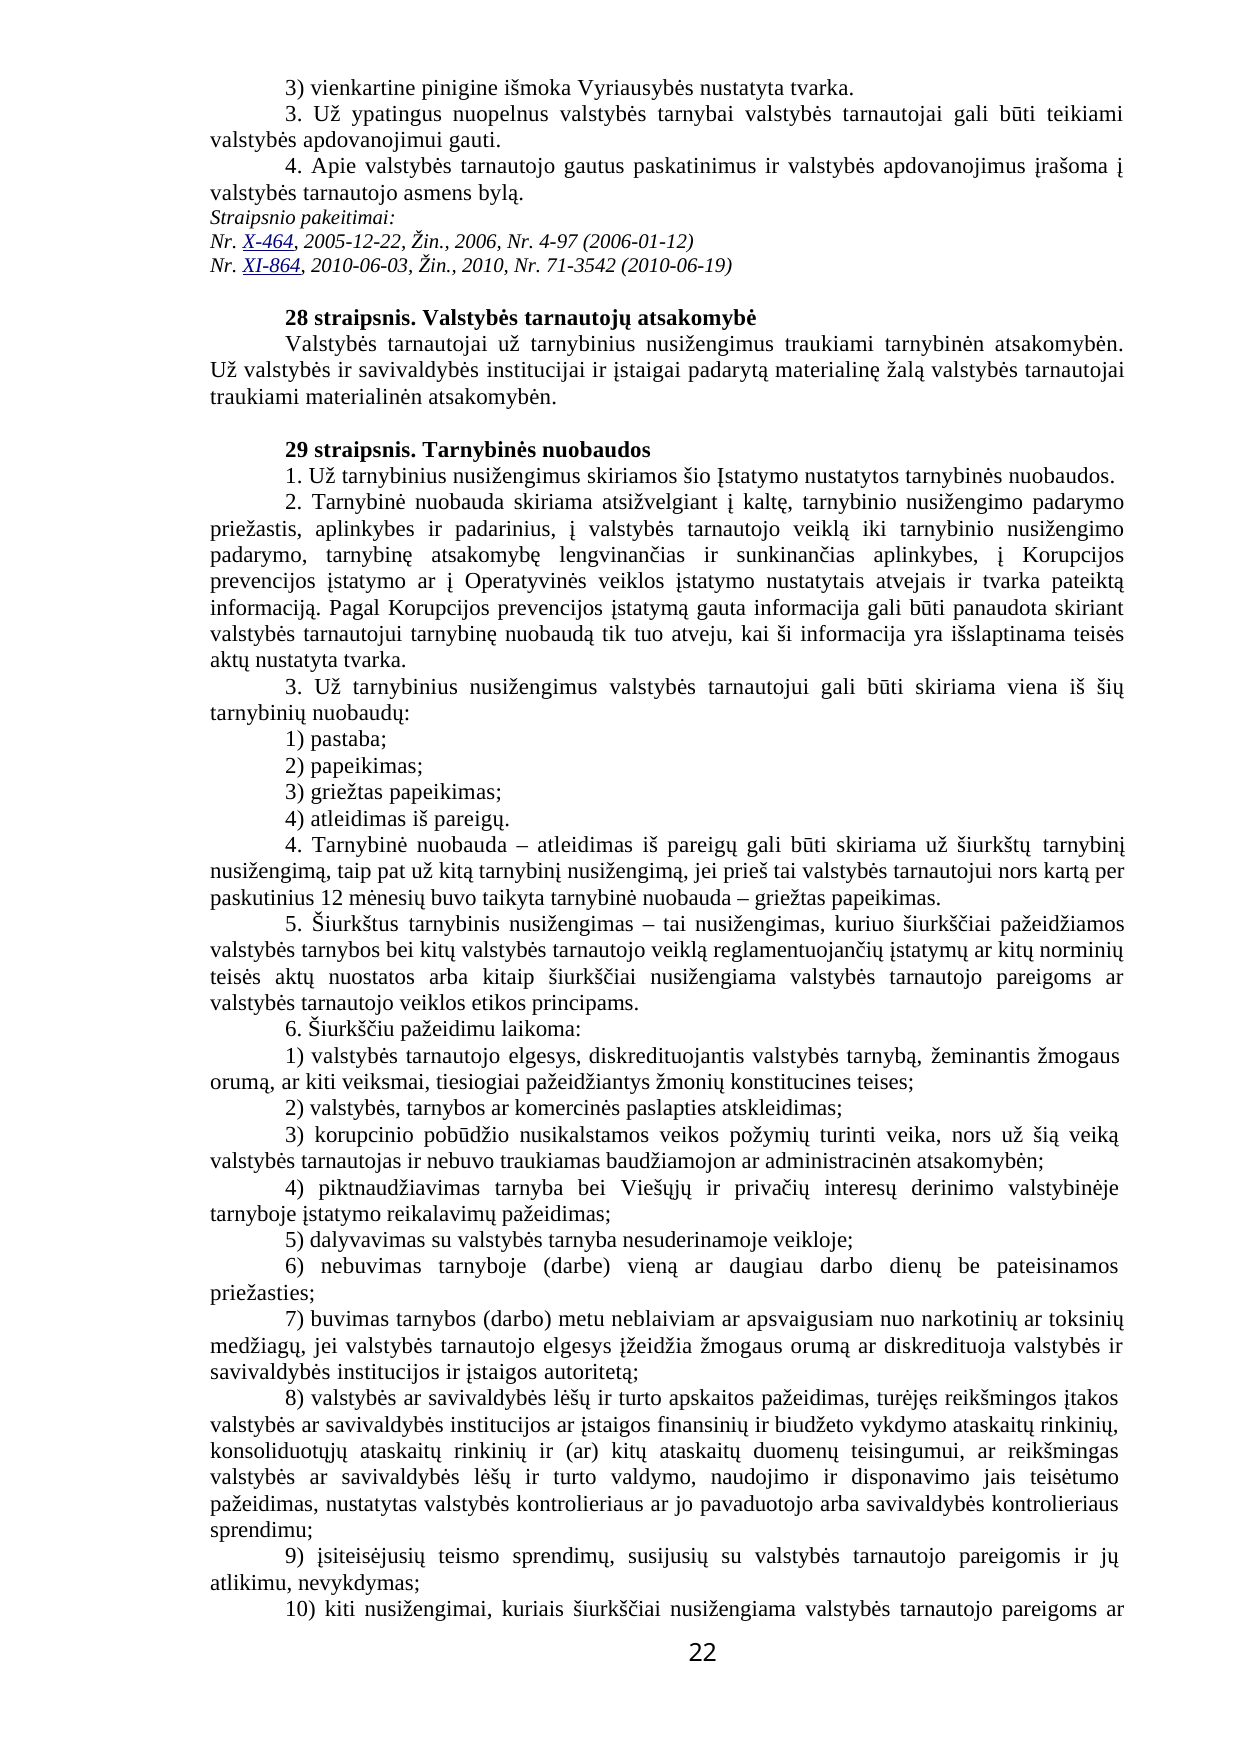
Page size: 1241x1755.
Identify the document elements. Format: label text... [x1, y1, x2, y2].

text 1. Už tarnybinius nusižengimus skiriamos šio Įstatymo nustatytos tarnybinės nuobaudos. [210, 462, 1126, 488]
text 1) valstybės tarnautojo elgesys, diskredituojantis valstybės tarnybą, žeminantis žmogaus orumą, ar kiti veiksmai, tiesiogiai pažeidžiantys žmonių konstitucines teises; [210, 1042, 1120, 1094]
text 1) pastaba; [210, 726, 1126, 752]
text 29 straipsnis. Tarnybinės nuobaudos [210, 436, 1126, 462]
text 7) buvimas tarnybos (darbo) metu neblaiviam ar apsvaigusiam nuo narkotinių ar toksinių medžiagų, jei valstybės tarnautojo elgesys įžeidžia žmogaus orumą ar diskredituoja valstybės ir savivaldybės institucijos ir įstaigos autoritetą; [210, 1305, 1126, 1384]
text 3) vienkartine pinigine išmoka Vyriausybės nustatyta tvarka. [210, 73, 1126, 100]
text 4) piktnaudžiavimas tarnyba bei Viešųjų ir privačių interesų derinimo valstybinėje tarnyboje įstatymo reikalavimų pažeidimas; [210, 1173, 1120, 1226]
text 6) nebuvimas tarnyboje (darbe) vieną ar daugiau darbo dienų be pateisinamos priežasties; [210, 1253, 1120, 1305]
text Nr. X-464, 2005-12-22, Žin., 2006, Nr. 4-97 (2006-01-12) [210, 229, 1120, 253]
text 10) kiti nusižengimai, kuriais šiurkščiai nusižengiama valstybės tarnautojo pareigoms ar [210, 1595, 1126, 1622]
text Nr. XI-864, 2010-06-03, Žin., 2010, Nr. 71-3542 (2010-06-19) [210, 253, 1120, 277]
text 5) dalyvavimas su valstybės tarnyba nesuderinamoje veikloje; [210, 1226, 1120, 1253]
text 9) įsiteisėjusių teismo sprendimų, susijusių su valstybės tarnautojo pareigomis ir jų atlikimu, nevykdymas; [210, 1542, 1120, 1595]
text Straipsnio pakeitimai: [210, 205, 1126, 229]
text 3. Už ypatingus nuopelnus valstybės tarnybai valstybės tarnautojai gali būti teikiami valstybės apdovanojimui gauti. [210, 100, 1126, 153]
text Valstybės tarnautojai už tarnybinius nusižengimus traukiami tarnybinėn atsakomybėn. Už valstybės ir savivaldybės institucijai ir įstaigai padarytą materialinę žalą valstybės tarnautojai traukiami materialinėn atsakomybėn. [210, 330, 1126, 409]
text 3) korupcinio pobūdžio nusikalstamos veikos požymių turinti veika, nors už šią veiką valstybės tarnautojas ir nebuvo traukiamas baudžiamojon ar administracinėn atsakomybėn; [210, 1121, 1120, 1173]
text 4. Tarnybinė nuobauda – atleidimas iš pareigų gali būti skiriama už šiurkštų tarnybinį nusižengimą, taip pat už kitą tarnybinį nusižengimą, jei prieš tai valstybės tarnautojui nors kartą per paskutinius 12 mėnesių buvo taikyta tarnybinė nuobauda – griežtas papeikimas. [210, 831, 1126, 910]
text 5. Šiurkštus tarnybinis nusižengimas – tai nusižengimas, kuriuo šiurkščiai pažeidžiamos valstybės tarnybos bei kitų valstybės tarnautojo veiklą reglamentuojančių įstatymų ar kitų norminių teisės aktų nuostatos arba kitaip šiurkščiai nusižengiama valstybės tarnautojo pareigoms ar valstybės tarnautojo veiklos etikos principams. [210, 910, 1126, 1015]
text 2. Tarnybinė nuobauda skiriama atsižvelgiant į kaltę, tarnybinio nusižengimo padarymo priežastis, aplinkybes ir padarinius, į valstybės tarnautojo veiklą iki tarnybinio nusižengimo padarymo, tarnybinę atsakomybę lengvinančias ir sunkinančias aplinkybes, į Korupcijos prevencijos įstatymo ar į Operatyvinės veiklos įstatymo nustatytais atvejais ir tvarka pateiktą informaciją. Pagal Korupcijos prevencijos įstatymą gauta informacija gali būti panaudota skiriant valstybės tarnautojui tarnybinę nuobaudą tik tuo atveju, kai ši informacija yra išslaptinama teisės aktų nustatyta tvarka. [210, 488, 1126, 673]
text 3) griežtas papeikimas; [210, 778, 1126, 804]
text 3. Už tarnybinius nusižengimus valstybės tarnautojui gali būti skiriama viena iš šių tarnybinių nuobaudų: [210, 673, 1126, 726]
text 2) valstybės, tarnybos ar komercinės paslapties atskleidimas; [210, 1094, 1120, 1121]
text 2) papeikimas; [210, 752, 1126, 778]
text 6. Šiurkščiu pažeidimu laikoma: [210, 1015, 1120, 1042]
text 4. Apie valstybės tarnautojo gautus paskatinimus ir valstybės apdovanojimus įrašoma į valstybės tarnautojo asmens bylą. [210, 153, 1126, 205]
text 4) atleidimas iš pareigų. [210, 804, 1126, 831]
text 8) valstybės ar savivaldybės lėšų ir turto apskaitos pažeidimas, turėjęs reikšmingos įtakos valstybės ar savivaldybės institucijos ar įstaigos finansinių ir biudžeto vykdymo ataskaitų rinkinių, konsoliduotųjų ataskaitų rinkinių ir (ar) kitų ataskaitų duomenų teisingumui, ar reikšmingas valstybės ar savivaldybės lėšų ir turto valdymo, naudojimo ir disponavimo jais teisėtumo pažeidimas, nustatytas valstybės kontrolieriaus ar jo pavaduotojo arba savivaldybės kontrolieriaus sprendimu; [210, 1384, 1120, 1542]
text 28 straipsnis. Valstybės tarnautojų atsakomybė [210, 304, 1126, 330]
